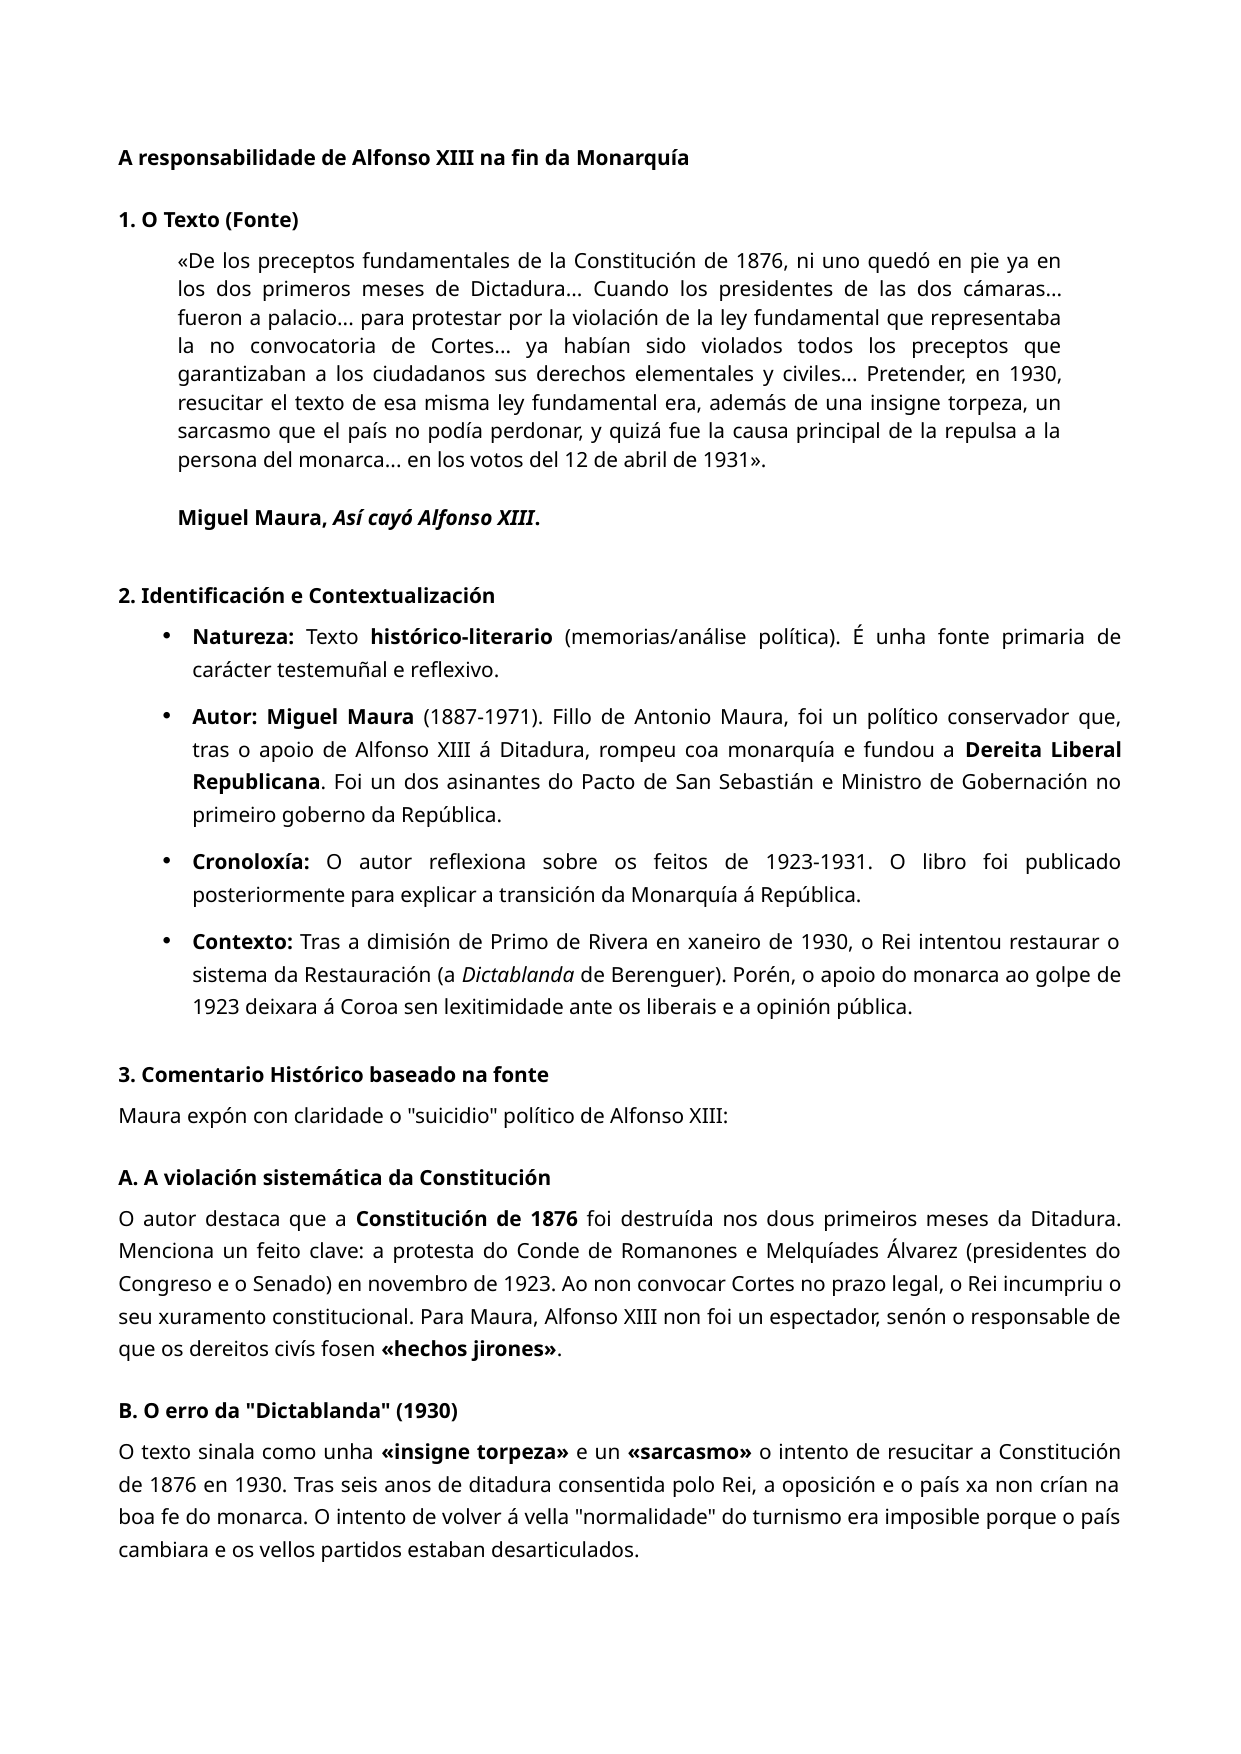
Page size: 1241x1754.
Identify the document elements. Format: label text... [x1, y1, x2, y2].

subtitle 3. Comentario Histórico baseado na fonte [118, 1060, 1122, 1089]
subtitle A. A violación sistemática da Constitución [118, 1163, 1122, 1191]
list Autor: Miguel Maura (1887-1971). Fillo de Antonio Maura, foi un político conservador que, tras o apoio de Alfonso XIII á Ditadura, rompeu coa monarquía e fundou a Dereita Liberal Republicana. Foi un dos asinantes do Pacto de San Sebastián e Ministro de Gobernación no primeiro goberno da República. [162, 702, 1122, 828]
text Miguel Maura, Así cayó Alfonso XIII. [177, 503, 1063, 531]
list Natureza: Texto histórico-literario (memorias/análise política). É unha fonte primaria de carácter testemuñal e reflexivo. [162, 622, 1122, 683]
text O autor destaca que a Constitución de 1876 foi destruída nos dous primeiros meses da Ditadura. Menciona un feito clave: a protesta do Conde de Romanones e Melquíades Álvarez (presidentes do Congreso e o Senado) en novembro de 1923. Ao non convocar Cortes no prazo legal, o Rei incumpriu o seu xuramento constitucional. Para Maura, Alfonso XIII non foi un espectador, senón o responsable de que os dereitos civís fosen «hechos jirones». [118, 1204, 1122, 1363]
text Maura expón con claridade o "suicidio" político de Alfonso XIII: [118, 1101, 1122, 1130]
text O texto sinala como unha «insigne torpeza» e un «sarcasmo» o intento de resucitar a Constitución de 1876 en 1930. Tras seis anos de ditadura consentida polo Rei, a oposición e o país xa non crían na boa fe do monarca. O intento de volver á vella "normalidade" do turnismo era imposible porque o país cambiara e os vellos partidos estaban desarticulados. [118, 1437, 1122, 1563]
list Cronoloxía: O autor reflexiona sobre os feitos de 1923-1931. O libro foi publicado posteriormente para explicar a transición da Monarquía á República. [162, 847, 1122, 908]
subtitle 2. Identificación e Contextualización [118, 582, 1122, 610]
subtitle B. O erro da "Dictablanda" (1930) [118, 1396, 1122, 1424]
subtitle 1. O Texto (Fonte) [118, 205, 1122, 233]
text «De los preceptos fundamentales de la Constitución de 1876, ni uno quedó en pie ya en los dos primeros meses de Dictadura... Cuando los presidentes de las dos cámaras... fueron a palacio... para protestar por la violación de la ley fundamental que representaba la no convocatoria de Cortes... ya habían sido violados todos los preceptos que garantizaban a los ciudadanos sus derechos elementales y civiles... Pretender, en 1930, resucitar el texto de esa misma ley fundamental era, además de una insigne torpeza, un sarcasmo que el país no podía perdonar, y quizá fue la causa principal de la repulsa a la persona del monarca... en los votos del 12 de abril de 1931». [177, 246, 1063, 473]
subtitle A responsabilidade de Alfonso XIII na fin da Monarquía [118, 143, 1122, 172]
list Contexto: Tras a dimisión de Primo de Rivera en xaneiro de 1930, o Rei intentou restaurar o sistema da Restauración (a Dictablanda de Berenguer). Porén, o apoio do monarca ao golpe de 1923 deixara á Coroa sen lexitimidade ante os liberais e a opinión pública. [162, 927, 1122, 1021]
